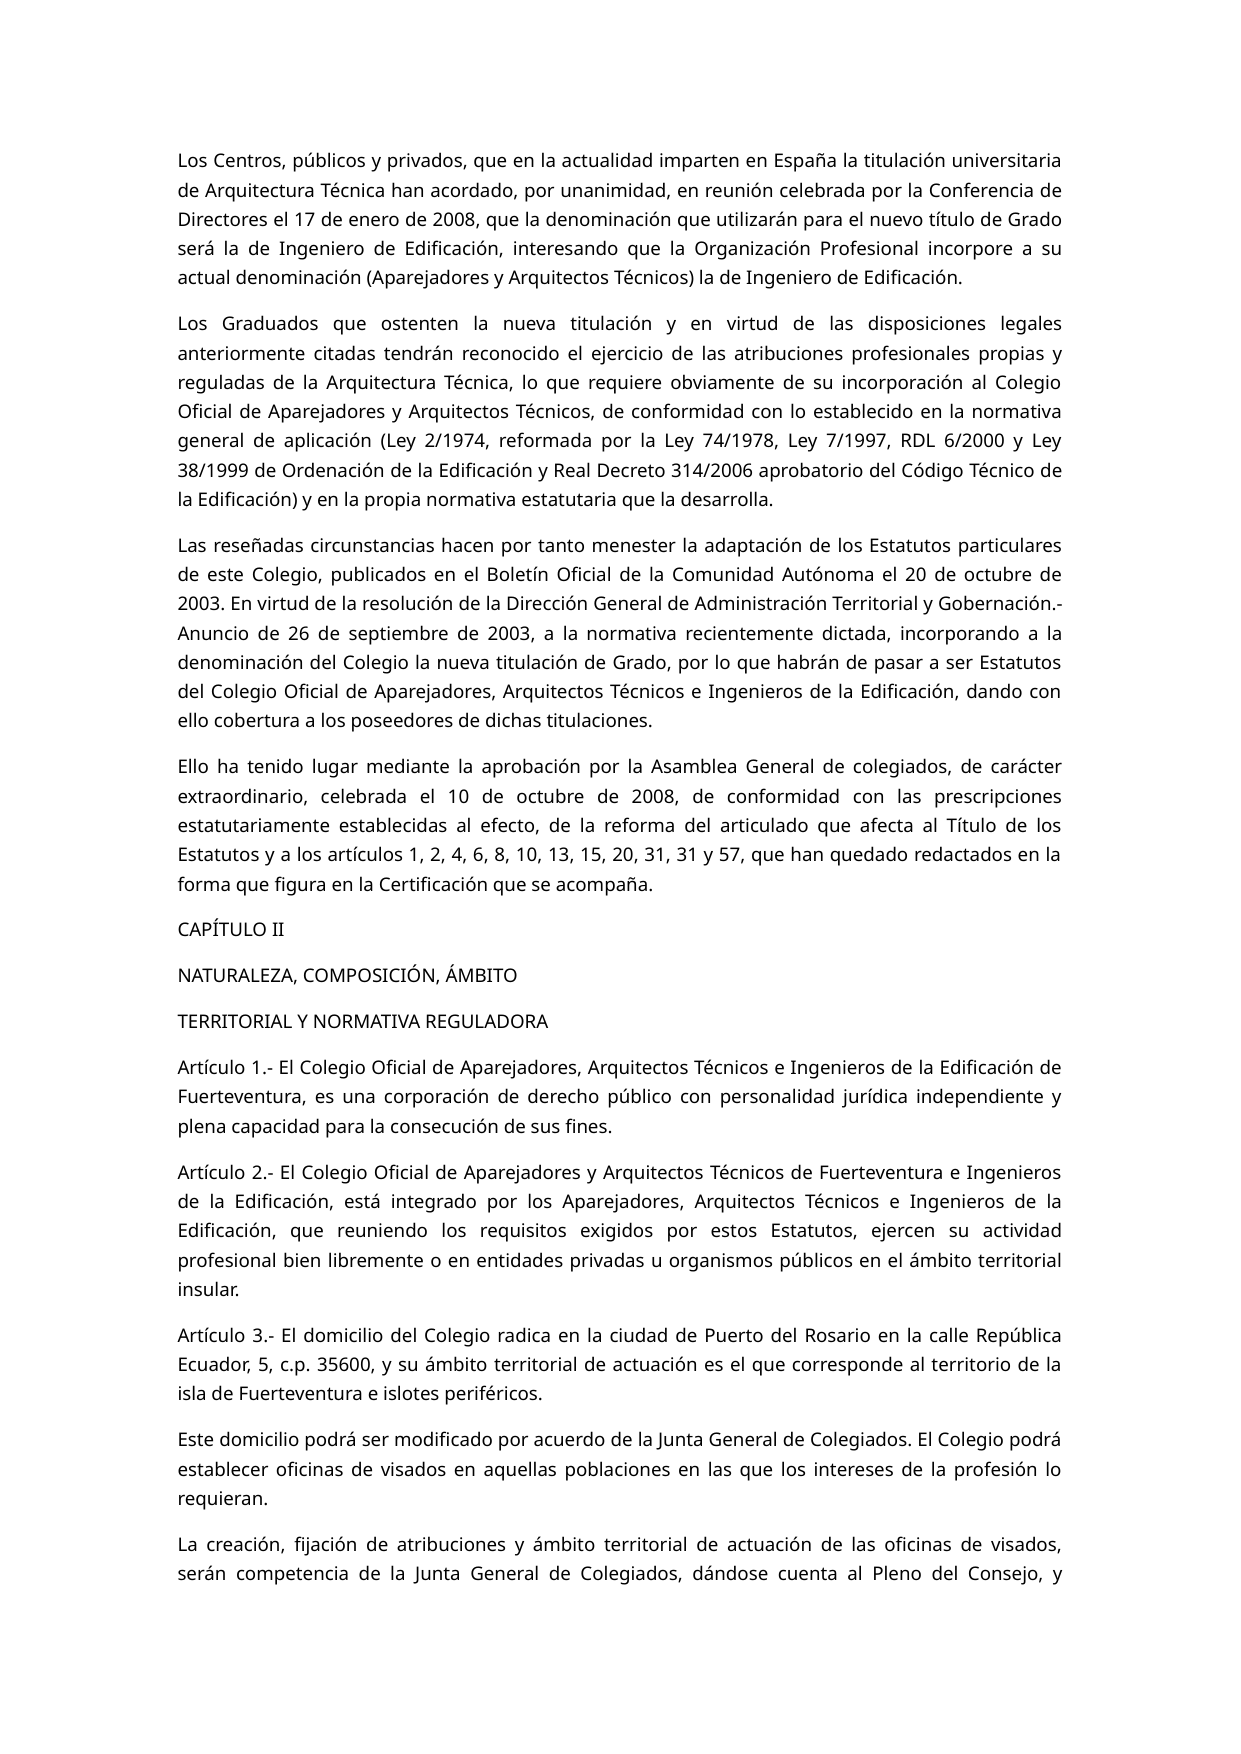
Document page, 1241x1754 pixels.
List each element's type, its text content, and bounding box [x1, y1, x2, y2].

text Artículo 1.- El Colegio Oficial de Aparejadores, Arquitectos Técnicos e Ingenieros de la Edificación de Fuerteventura, es una corporación de derecho público con personalidad jurídica independiente y plena capacidad para la consecución de sus fines. [177, 1054, 1063, 1139]
text Ello ha tenido lugar mediante la aprobación por la Asamblea General de colegiados, de carácter extraordinario, celebrada el 10 de octubre de 2008, de conformidad con las prescripciones estatutariamente establecidas al efecto, de la reforma del articulado que afecta al Título de los Estatutos y a los artículos 1, 2, 4, 6, 8, 10, 13, 15, 20, 31, 31 y 57, que han quedado redactados en la forma que figura en la Certificación que se acompaña. [177, 754, 1063, 896]
text NATURALEZA, COMPOSICIÓN, ÁMBITO [177, 963, 1063, 988]
text Las reseñadas circunstancias hacen por tanto menester la adaptación de los Estatutos particulares de este Colegio, publicados en el Boletín Oficial de la Comunidad Autónoma el 20 de octubre de 2003. En virtud de la resolución de la Dirección General de Administración Territorial y Gobernación.- Anuncio de 26 de septiembre de 2003, a la normativa recientemente dictada, incorporando a la denominación del Colegio la nueva titulación de Grado, por lo que habrán de pasar a ser Estatutos del Colegio Oficial de Aparejadores, Arquitectos Técnicos e Ingenieros de la Edificación, dando con ello cobertura a los poseedores de dichas titulaciones. [177, 532, 1063, 733]
text TERRITORIAL Y NORMATIVA REGULADORA [177, 1009, 1063, 1034]
text La creación, fijación de atribuciones y ámbito territorial de actuación de las oficinas de visados, serán competencia de la Junta General de Colegiados, dándose cuenta al Pleno del Consejo, y [177, 1531, 1063, 1586]
text CAPÍTULO II [177, 917, 1063, 942]
text Los Centros, públicos y privados, que en la actualidad imparten en España la titulación universitaria de Arquitectura Técnica han acordado, por unanimidad, en reunión celebrada por la Conferencia de Directores el 17 de enero de 2008, que la denominación que utilizarán para el nuevo título de Grado será la de Ingeniero de Edificación, interesando que la Organización Profesional incorpore a su actual denominación (Aparejadores y Arquitectos Técnicos) la de Ingeniero de Edificación. [177, 148, 1063, 290]
text Artículo 3.- El domicilio del Colegio radica en la ciudad de Puerto del Rosario en la calle República Ecuador, 5, c.p. 35600, y su ámbito territorial de actuación es el que corresponde al territorio de la isla de Fuerteventura e islotes periféricos. [177, 1322, 1063, 1406]
text Artículo 2.- El Colegio Oficial de Aparejadores y Arquitectos Técnicos de Fuerteventura e Ingenieros de la Edificación, está integrado por los Aparejadores, Arquitectos Técnicos e Ingenieros de la Edificación, que reuniendo los requisitos exigidos por estos Estatutos, ejercen su actividad profesional bien libremente o en entidades privadas u organismos públicos en el ámbito territorial insular. [177, 1159, 1063, 1302]
text Este domicilio podrá ser modificado por acuerdo de la Junta General de Colegiados. El Colegio podrá establecer oficinas de visados en aquellas poblaciones en las que los intereses de la profesión lo requieran. [177, 1427, 1063, 1511]
text Los Graduados que ostenten la nueva titulación y en virtud de las disposiciones legales anteriormente citadas tendrán reconocido el ejercicio de las atribuciones profesionales propias y reguladas de la Arquitectura Técnica, lo que requiere obviamente de su incorporación al Colegio Oficial de Aparejadores y Arquitectos Técnicos, de conformidad con lo establecido en la normativa general de aplicación (Ley 2/1974, reformada por la Ley 74/1978, Ley 7/1997, RDL 6/2000 y Ley 38/1999 de Ordenación de la Edificación y Real Decreto 314/2006 aprobatorio del Código Técnico de la Edificación) y en la propia normativa estatutaria que la desarrolla. [177, 311, 1063, 512]
